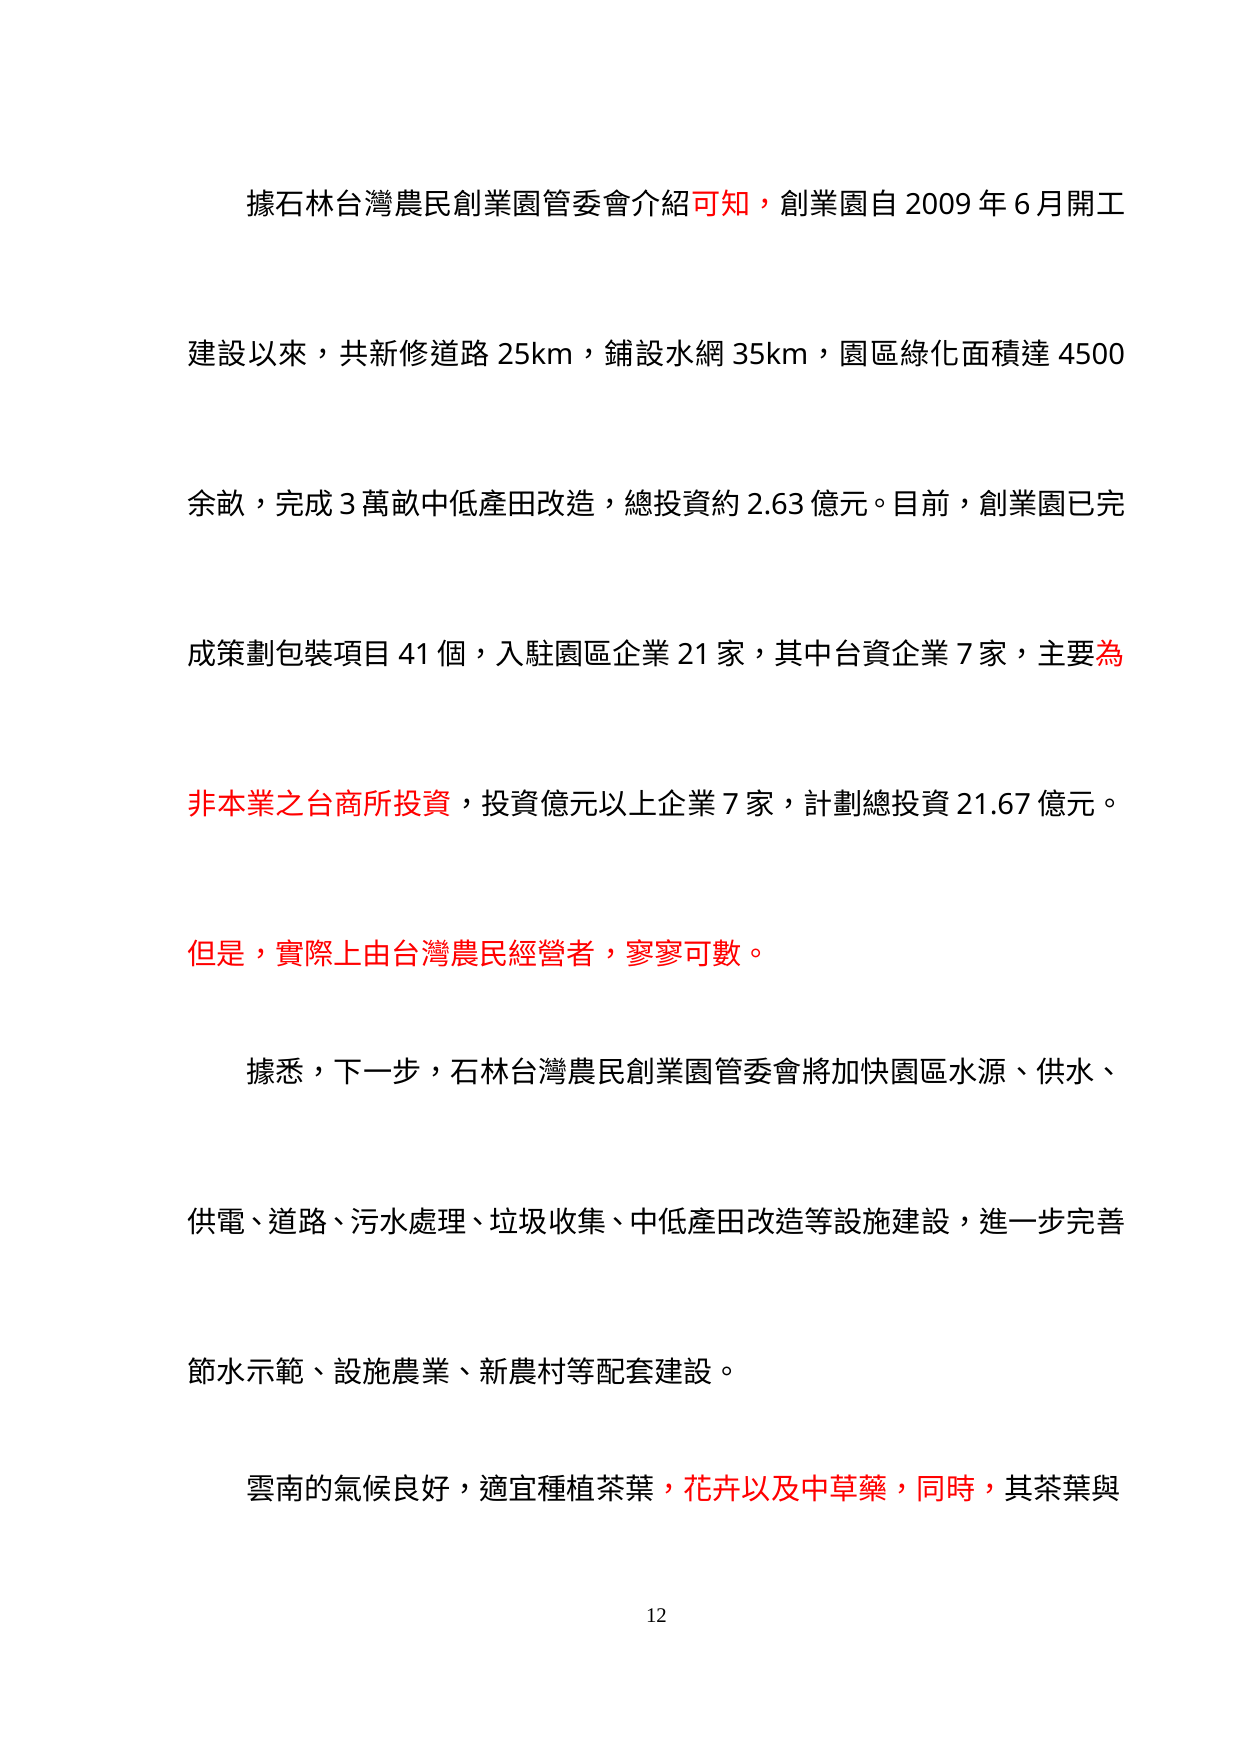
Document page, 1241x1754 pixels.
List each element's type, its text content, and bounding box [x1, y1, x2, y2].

text 據石林台灣農民創業園管委會介紹可知，創業園自2009年6月開工建設以來，共新修道路25km，鋪設水網35km，園區綠化面積達4500余畝，完成3萬畝中低產田改造，總投資約2.63億元。目前，創業園已完成策劃包裝項目41個，入駐園區企業21家，其中台資企業7家，主要為非本業之台商所投資，投資億元以上企業7家，計劃總投資21.67億元。但是，實際上由台灣農民經營者，寥寥可數。 [187, 164, 1125, 989]
text 據悉，下一步，石林台灣農民創業園管委會將加快園區水源、供水、供電、道路、污水處理、垃圾收集、中低產田改造等設施建設，進一步完善節水示範、設施農業、新農村等配套建設。 [187, 1032, 1125, 1407]
text 雲南的氣候良好，適宜種植茶葉，花卉以及中草藥，同時，其茶葉與 [187, 1449, 1125, 1524]
